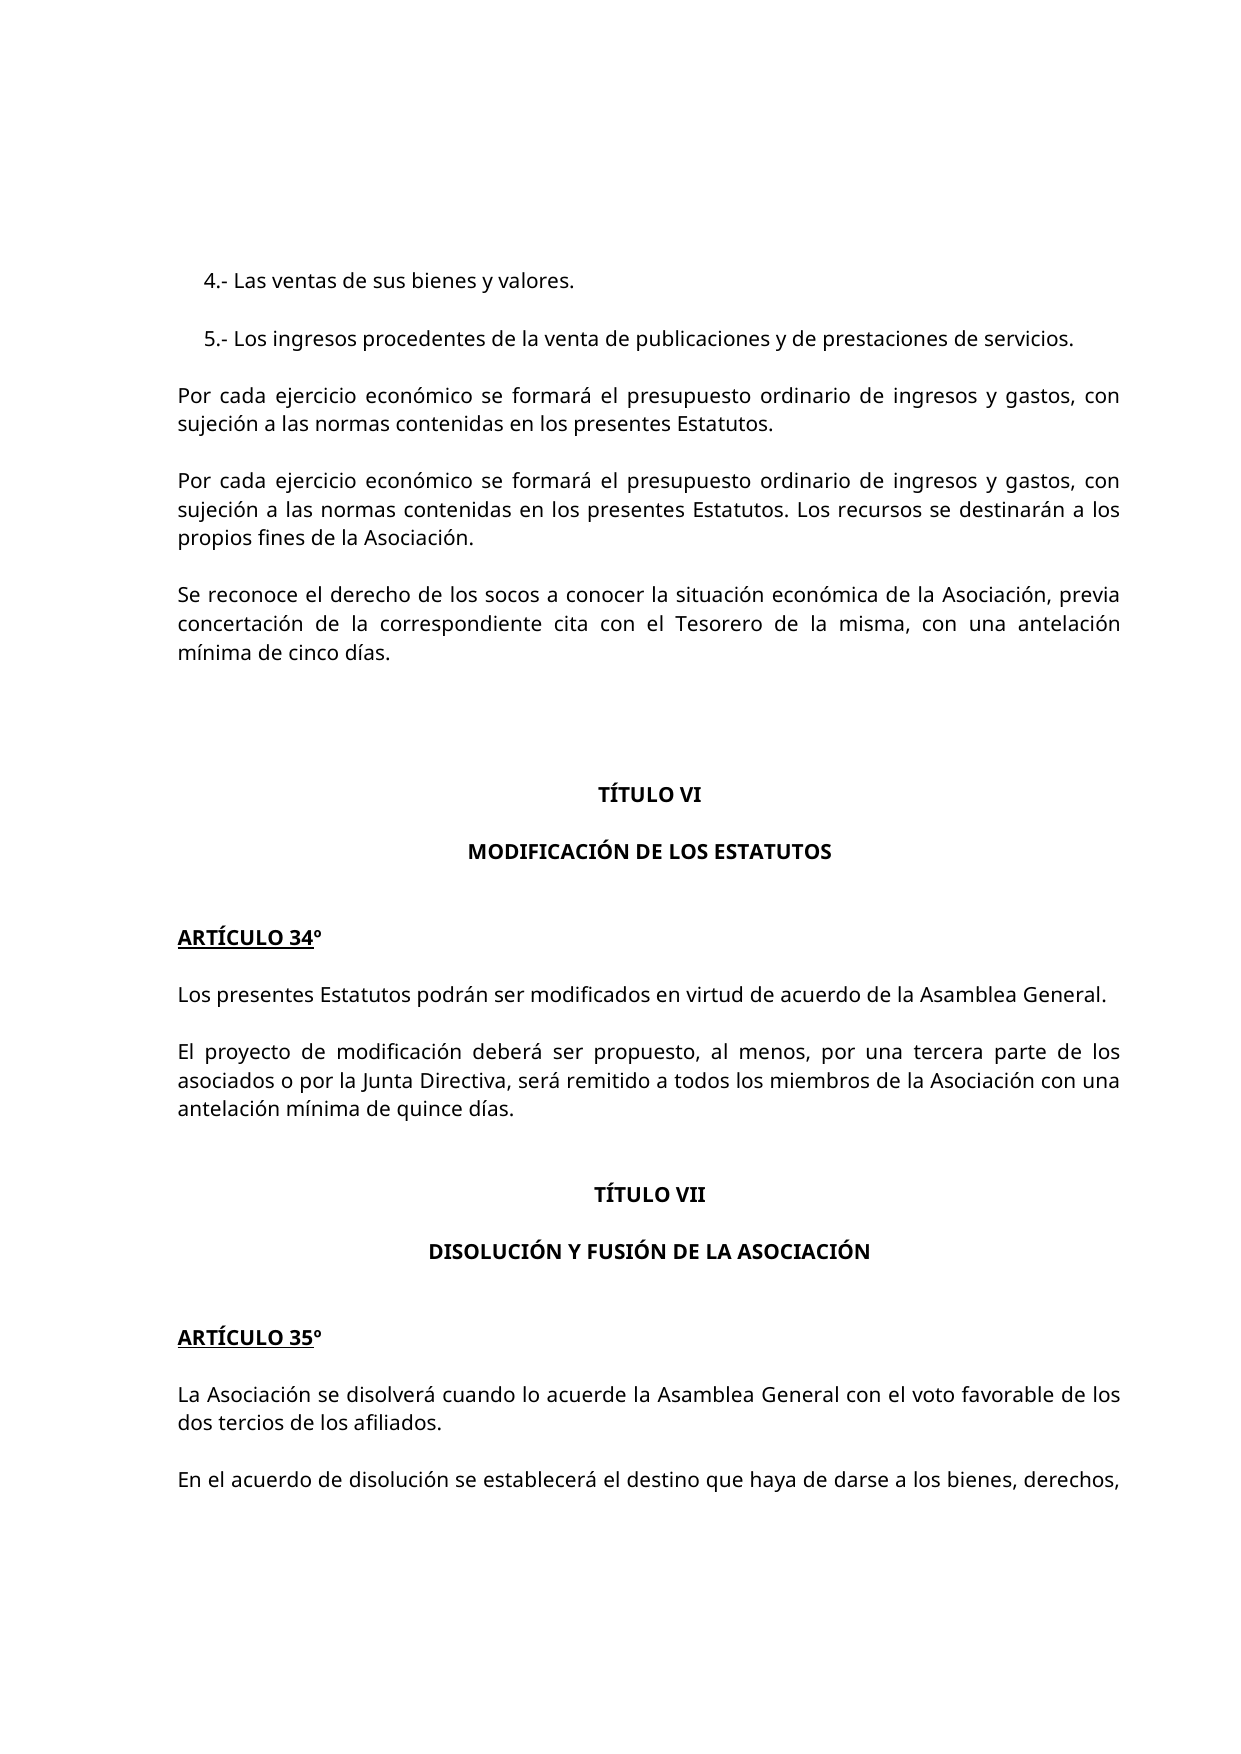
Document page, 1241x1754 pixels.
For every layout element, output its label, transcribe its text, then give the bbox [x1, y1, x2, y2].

text 5.- Los ingresos procedentes de la venta de publicaciones y de prestaciones de servicios. [177, 323, 1122, 352]
text 4.- Las ventas de sus bienes y valores. [177, 266, 1122, 295]
text Los presentes Estatutos podrán ser modificados en virtud de acuerdo de la Asamblea General. [177, 980, 1122, 1008]
text Se reconoce el derecho de los socos a conocer la situación económica de la Asociación, previa concertación de la correspondiente cita con el Tesorero de la misma, con una antelación mínima de cinco días. [177, 580, 1122, 666]
text La Asociación se disolverá cuando lo acuerde la Asamblea General con el voto favorable de los dos tercios de los afiliados. [177, 1379, 1122, 1437]
text TÍTULO VII [177, 1180, 1122, 1208]
text MODIFICACIÓN DE LOS ESTATUTOS [177, 837, 1122, 866]
text TÍTULO VI [177, 780, 1122, 809]
text ARTÍCULO 34º [177, 923, 1122, 951]
text Por cada ejercicio económico se formará el presupuesto ordinario de ingresos y gastos, con sujeción a las normas contenidas en los presentes Estatutos. [177, 381, 1122, 438]
text DISOLUCIÓN Y FUSIÓN DE LA ASOCIACIÓN [177, 1237, 1122, 1265]
text El proyecto de modificación deberá ser propuesto, al menos, por una tercera parte de los asociados o por la Junta Directiva, será remitido a todos los miembros de la Asociación con una antelación mínima de quince días. [177, 1037, 1122, 1123]
text Por cada ejercicio económico se formará el presupuesto ordinario de ingresos y gastos, con sujeción a las normas contenidas en los presentes Estatutos. Los recursos se destinarán a los propios fines de la Asociación. [177, 466, 1122, 552]
text En el acuerdo de disolución se establecerá el destino que haya de darse a los bienes, derechos, [177, 1465, 1122, 1494]
text ARTÍCULO 35º [177, 1322, 1122, 1351]
